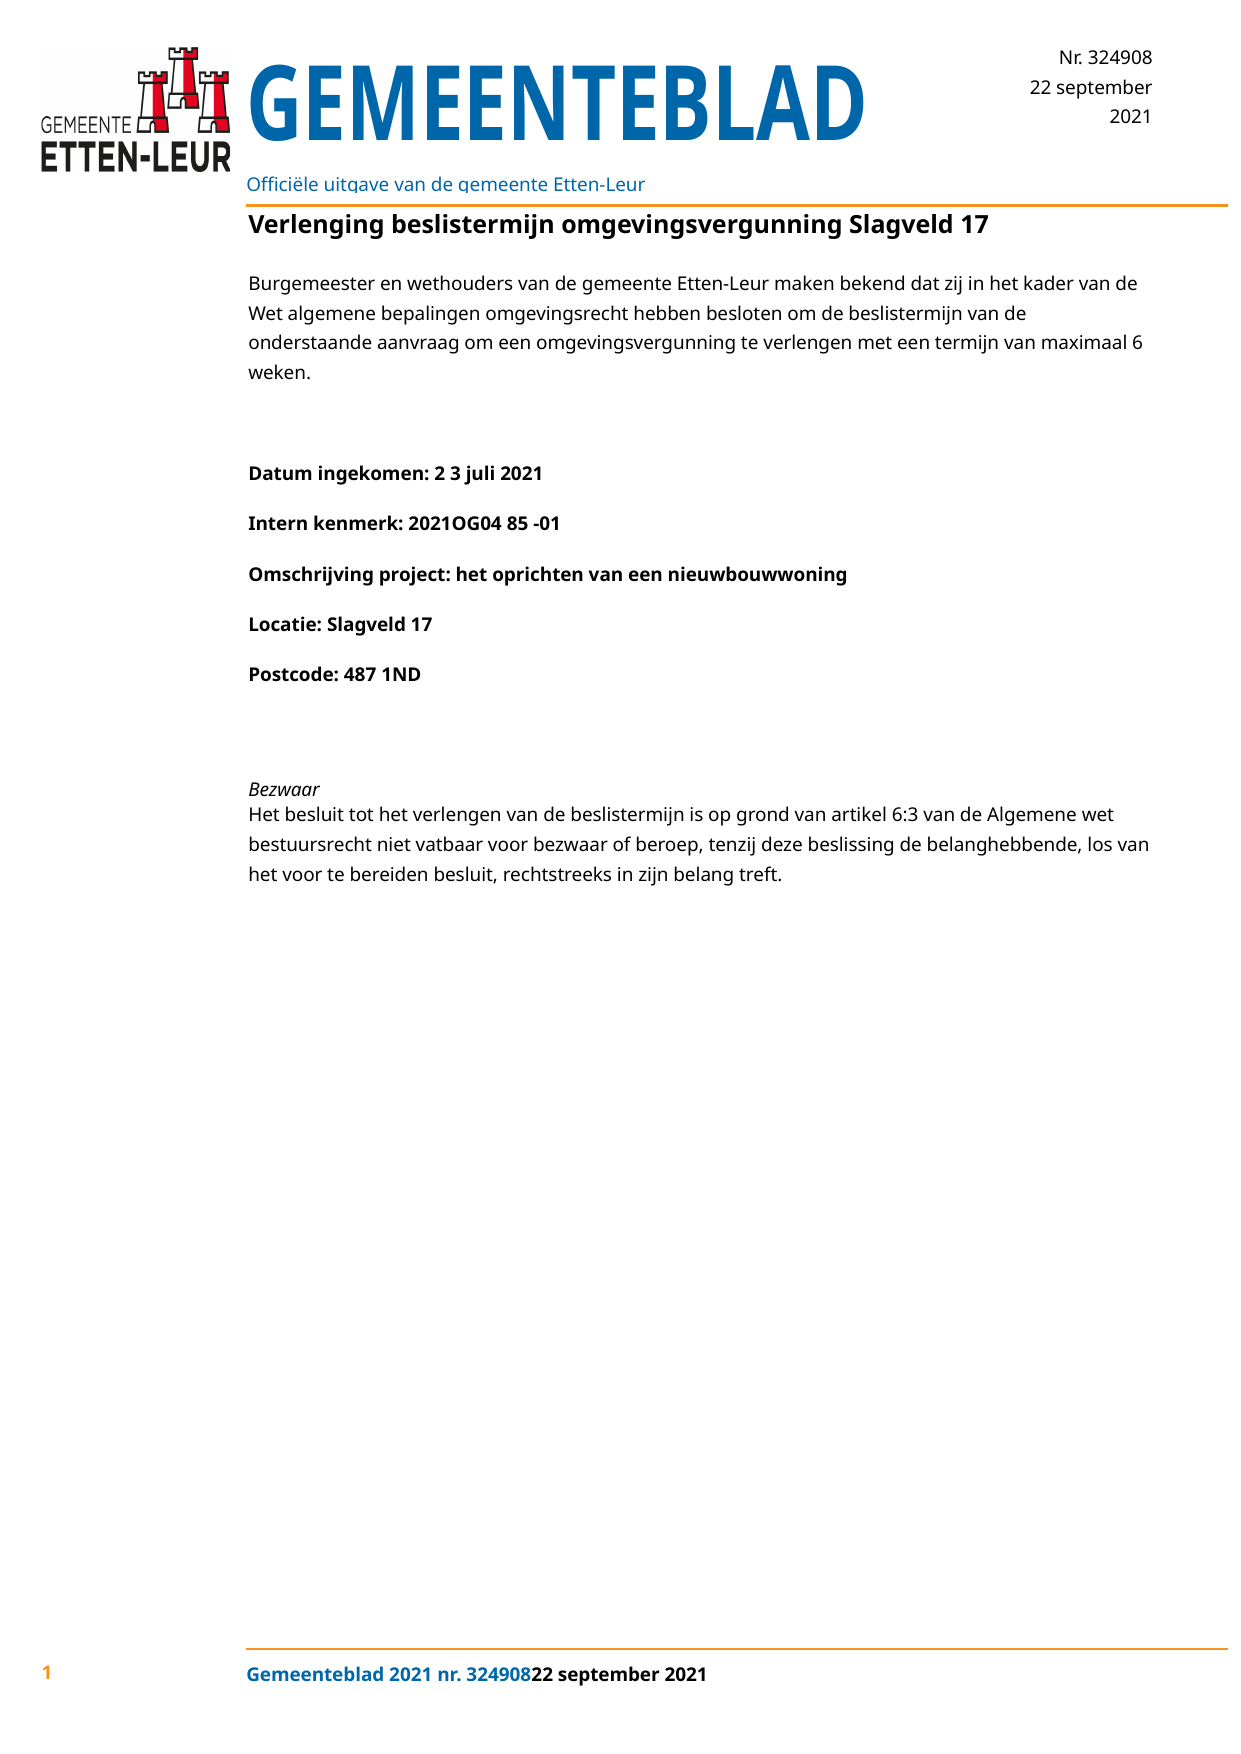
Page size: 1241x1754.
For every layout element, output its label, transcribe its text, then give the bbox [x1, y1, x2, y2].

text Locatie: Slagveld 17 [248, 611, 1152, 637]
text Bezwaar [248, 776, 1152, 802]
text Het besluit tot het verlengen van de beslistermijn is op grond van artikel 6:3 van de Algemene wet bestuursrecht niet vatbaar voor bezwaar of beroep, tenzij deze beslissing de belanghebbende, los van het voor te bereiden besluit, rechtstreeks in zijn belang treft. [248, 802, 1152, 887]
text Burgemeester en wethouders van de gemeente Etten-Leur maken bekend dat zij in het kader van de Wet algemene bepalingen omgevingsrecht hebben besloten om de beslistermijn van de onderstaande aanvraag om een omgevingsvergunning te verlengen met een termijn van maximaal 6 weken. [248, 270, 1152, 385]
text Intern kenmerk: 2021OG04 85 -01 [248, 510, 1152, 536]
text Datum ingekomen: 2 3 juli 2021 [248, 460, 1152, 486]
picture [41, 47, 231, 172]
text Verlenging beslistermijn omgevingsvergunning Slagveld 17 [248, 207, 1152, 241]
text Omschrijving project: het oprichten van een nieuwbouwwoning [248, 561, 1152, 586]
text Postcode: 487 1ND [248, 662, 1152, 687]
